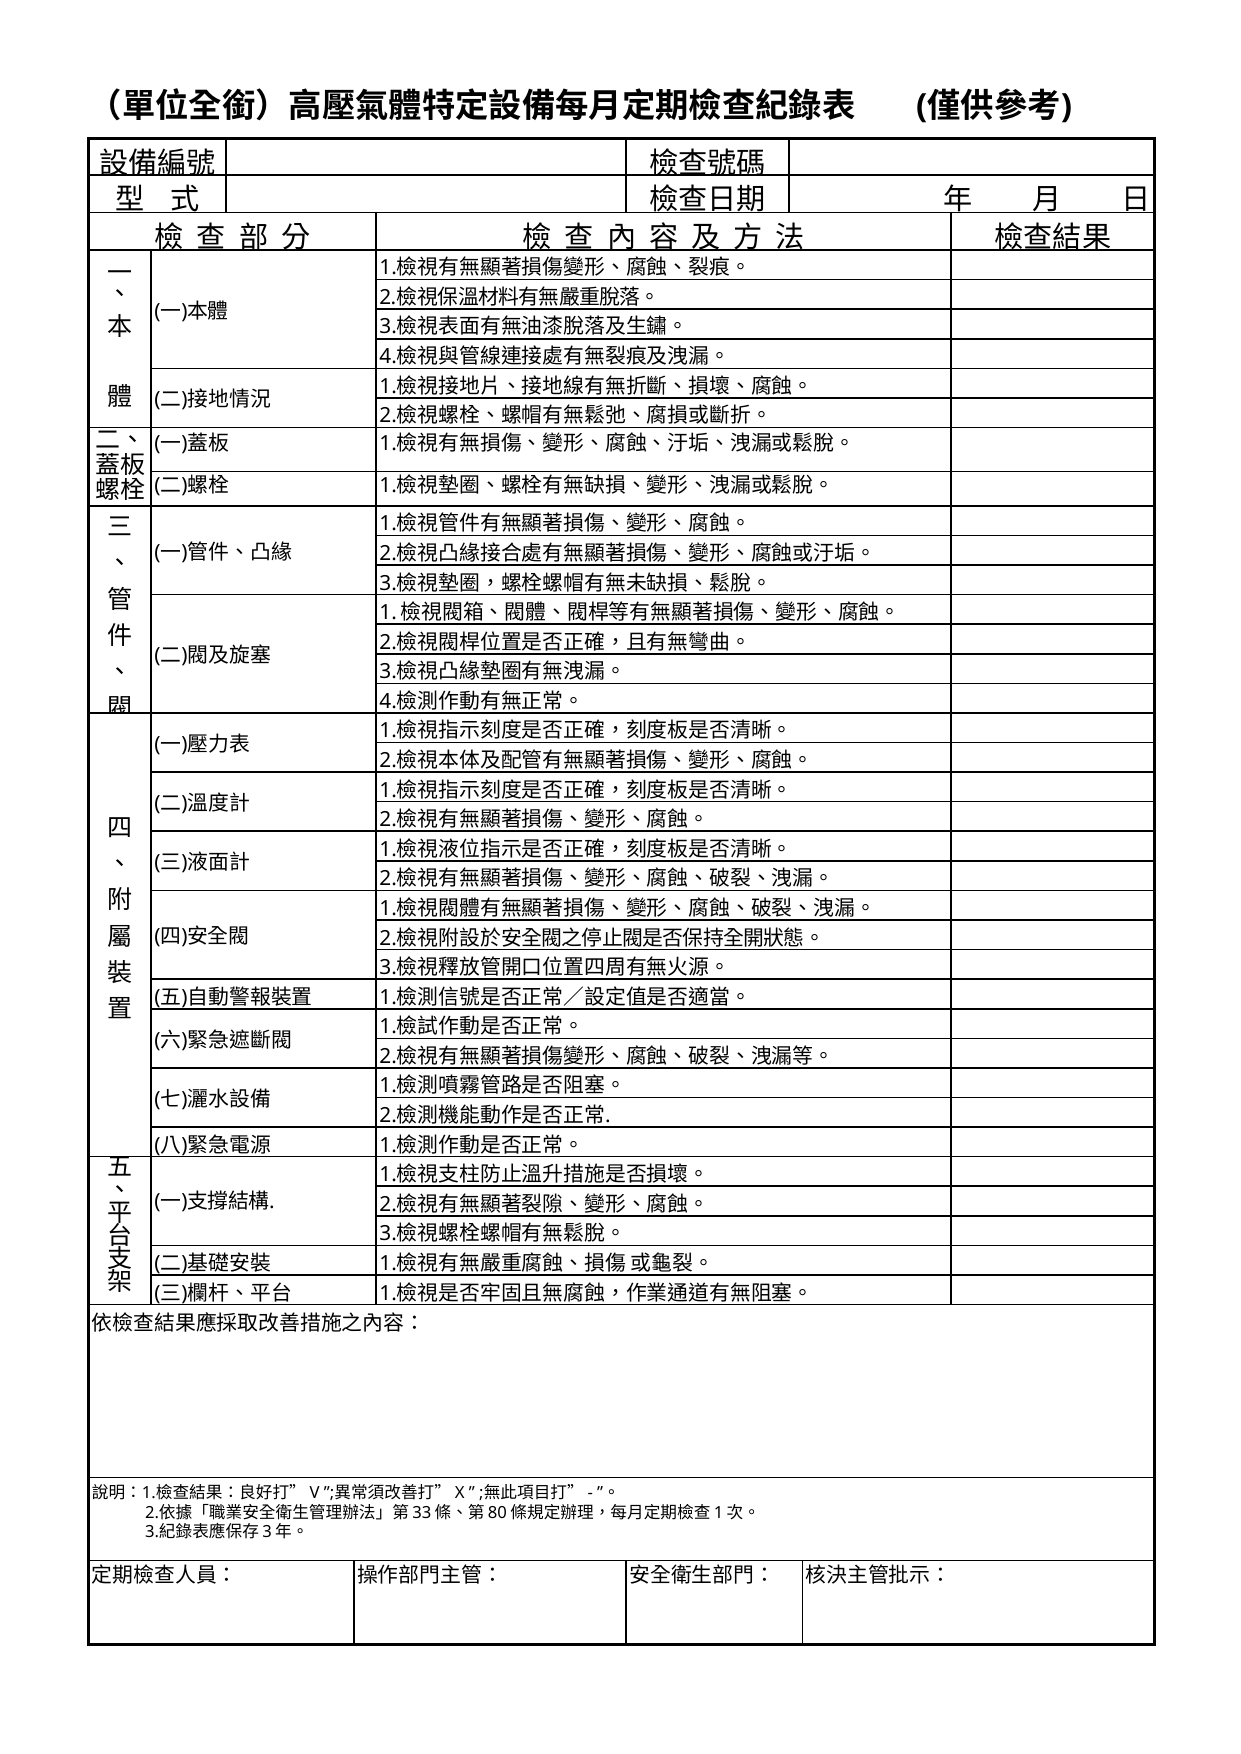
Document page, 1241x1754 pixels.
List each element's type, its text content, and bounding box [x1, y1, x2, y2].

table_cell [952, 399, 1153, 427]
table_cell 安全衛生部門： [627, 1561, 802, 1643]
table_cell 檢視閥箱、閥體、閥桿等有無顯著損傷、變形、腐蝕。 蝕、洩漏、阻塞。 [377, 595, 950, 623]
table_cell 型 式 [90, 176, 225, 212]
table_header [227, 140, 625, 174]
table_cell 2.檢測機能動作是否正常. [377, 1098, 950, 1126]
table_cell [952, 743, 1153, 771]
table_cell 1.檢視有無顯著損傷變形、腐蝕、裂痕。 [377, 251, 950, 279]
table_cell 檢查日期 [627, 176, 788, 212]
table_cell [952, 862, 1153, 889]
table_cell [952, 428, 1153, 471]
table_cell 1.檢視有無嚴重腐蝕、損傷 或龜裂。 [377, 1246, 950, 1274]
table_cell (一)支撐結構. [152, 1157, 375, 1244]
table_cell 1.檢視閥體有無顯著損傷、變形、腐蝕、破裂、洩漏。 [377, 891, 950, 919]
table_cell 2.檢視有無顯著損傷、變形、腐蝕。 [377, 802, 950, 830]
table_cell 3.檢視表面有無油漆脫落及生鏽。 [377, 310, 950, 338]
table_cell 檢查結果 [952, 213, 1153, 249]
table_cell 1.檢視是否牢固且無腐蝕，作業通道有無阻塞。 [377, 1276, 950, 1304]
table_cell 1.檢試作動是否正常。 [377, 1010, 950, 1037]
table_cell 1.檢視指示刻度是否正確，刻度板是否清晰。 [377, 714, 950, 742]
table_cell [952, 566, 1153, 594]
table_cell 1.檢測作動是否正常。 [377, 1128, 950, 1156]
table_cell 4.檢視與管線連接處有無裂痕及洩漏。 [377, 340, 950, 367]
table_cell 四 、 附 屬 裝 置 [90, 714, 150, 1156]
table_cell (一)管件、凸緣 [152, 507, 375, 594]
table_cell 2.檢視凸緣接合處有無顯著損傷、變形、腐蝕或汙垢。 [377, 536, 950, 564]
table_cell (六)緊急遮斷閥 [152, 1010, 375, 1067]
table_cell 2.檢視螺栓、螺帽有無鬆弛、腐損或斷折。 [377, 399, 950, 427]
table_cell [952, 595, 1153, 623]
table_cell 3.檢視螺栓螺帽有無鬆脫。 [377, 1217, 950, 1244]
table_cell 檢 查 部 分 [90, 213, 375, 249]
table_cell [952, 921, 1153, 949]
table_cell [952, 773, 1153, 801]
table_cell 2.檢視保溫材料有無嚴重脫落。 [377, 280, 950, 308]
table_cell [952, 1246, 1153, 1274]
table_cell 2.檢視有無顯著損傷變形、腐蝕、破裂、洩漏等。 [377, 1039, 950, 1067]
table_cell 說明：1.檢查結果：良好打” V ”;異常須改善打” X ” ;無此項目打” - ”。 2.依據「職業安全衛生管理辦法」第33條、第80條規定辦理，每月定期檢查1次。 3.紀錄表應保存3年。 [90, 1478, 1153, 1560]
table_cell 1.檢視墊圈、螺栓有無缺損、變形、洩漏或鬆脫。 [377, 472, 950, 505]
table_cell (一)蓋板 [152, 428, 375, 471]
table_cell [952, 507, 1153, 534]
table_cell 檢 查 內 容 及 方 法 [377, 213, 950, 249]
table_cell [952, 1098, 1153, 1126]
table_cell 年 月 日 [790, 176, 1153, 212]
table_cell [952, 369, 1153, 397]
table_cell [952, 714, 1153, 742]
table_cell (三)欄杆、平台 [152, 1276, 375, 1304]
table_cell [952, 536, 1153, 564]
table_cell 1.檢視支柱防止溫升措施是否損壞。 [377, 1157, 950, 1185]
table_cell (八)緊急電源 [152, 1128, 375, 1156]
table_cell [227, 176, 625, 212]
table_cell (一)本體 [152, 251, 375, 367]
text （單位全銜）高壓氣體特定設備每月定期檢查紀錄表 (僅供參考) [89, 89, 1240, 124]
table_cell [952, 684, 1153, 712]
table_cell 3.檢視墊圈，螺栓螺帽有無未缺損、鬆脫。 [377, 566, 950, 594]
table_cell [952, 655, 1153, 682]
table_cell 2.檢視閥桿位置是否正確，且有無彎曲。 [377, 625, 950, 653]
table_cell (二)接地情況 [152, 369, 375, 427]
table_cell [952, 1010, 1153, 1037]
table_cell 1.檢測信號是否正常∕設定值是否適當。 [377, 980, 950, 1008]
table_cell 2.檢視本体及配管有無顯著損傷、變形、腐蝕。 [377, 743, 950, 771]
table_cell [952, 1276, 1153, 1304]
table_cell 3.檢視釋放管開口位置四周有無火源。 [377, 950, 950, 978]
table_cell 1.檢測噴霧管路是否阻塞。 [377, 1069, 950, 1097]
table_cell 一 、 本 體 [90, 251, 150, 427]
table_cell [952, 340, 1153, 367]
table_cell 依檢查結果應採取改善措施之內容： [90, 1305, 1153, 1477]
table_cell 1.檢視接地片、接地線有無折斷、損壞、腐蝕。 [377, 369, 950, 397]
table_cell (一)壓力表 [152, 714, 375, 771]
table_cell [952, 1039, 1153, 1067]
table_cell [952, 1157, 1153, 1185]
table_cell [952, 832, 1153, 860]
table_cell (五)自動警報裝置 [152, 980, 375, 1008]
table_cell 核決主管批示： [803, 1561, 1153, 1643]
table_cell 1.檢視指示刻度是否正確，刻度板是否清晰。 [377, 773, 950, 801]
table_cell 定期檢查人員： [90, 1561, 353, 1643]
table_cell (二)溫度計 [152, 773, 375, 830]
table_cell 三 、 管 件 、 閥 [90, 507, 150, 712]
table_cell (二)基礎安裝 [152, 1246, 375, 1274]
table_cell 1.檢視管件有無顯著損傷、變形、腐蝕。 [377, 507, 950, 534]
table_cell [952, 1217, 1153, 1244]
table_cell (三)液面計 [152, 832, 375, 889]
table_cell [952, 1128, 1153, 1156]
table_cell [952, 1187, 1153, 1215]
table_cell 操作部門主管： [355, 1561, 625, 1643]
table_cell 1.檢視液位指示是否正確，刻度板是否清晰。 [377, 832, 950, 860]
table_cell 2.檢視有無顯著損傷、變形、腐蝕、破裂、洩漏。 [377, 862, 950, 889]
table_cell (二)螺栓 [152, 472, 375, 505]
table_cell [952, 980, 1153, 1008]
table_header [790, 140, 1153, 174]
table_cell [952, 310, 1153, 338]
table_cell [952, 1069, 1153, 1097]
table_cell 2.檢視附設於安全閥之停止閥是否保持全開狀態。 [377, 921, 950, 949]
table_cell (七)灑水設備 [152, 1069, 375, 1126]
table_cell 2.檢視有無顯著裂隙、變形、腐蝕。 [377, 1187, 950, 1215]
table_cell (二)閥及旋塞 [152, 595, 375, 712]
table_cell 五 、 平 台 支 架 [90, 1157, 150, 1304]
table_cell [952, 891, 1153, 919]
table_cell 3.檢視凸緣墊圈有無洩漏。 [377, 655, 950, 682]
table_cell 1.檢視有無損傷、變形、腐蝕、汙垢、洩漏或鬆脫。 [377, 428, 950, 471]
table_cell 4.檢測作動有無正常。 [377, 684, 950, 712]
table_cell [952, 950, 1153, 978]
table_cell [952, 802, 1153, 830]
table_cell [952, 625, 1153, 653]
table_cell (四)安全閥 [152, 891, 375, 978]
table_header 設備編號 [90, 140, 225, 174]
table_cell 二、 蓋板螺栓 [90, 428, 150, 505]
table_cell [952, 280, 1153, 308]
table_cell [952, 251, 1153, 279]
table_cell [952, 472, 1153, 505]
table_header 檢查號碼 [627, 140, 788, 174]
